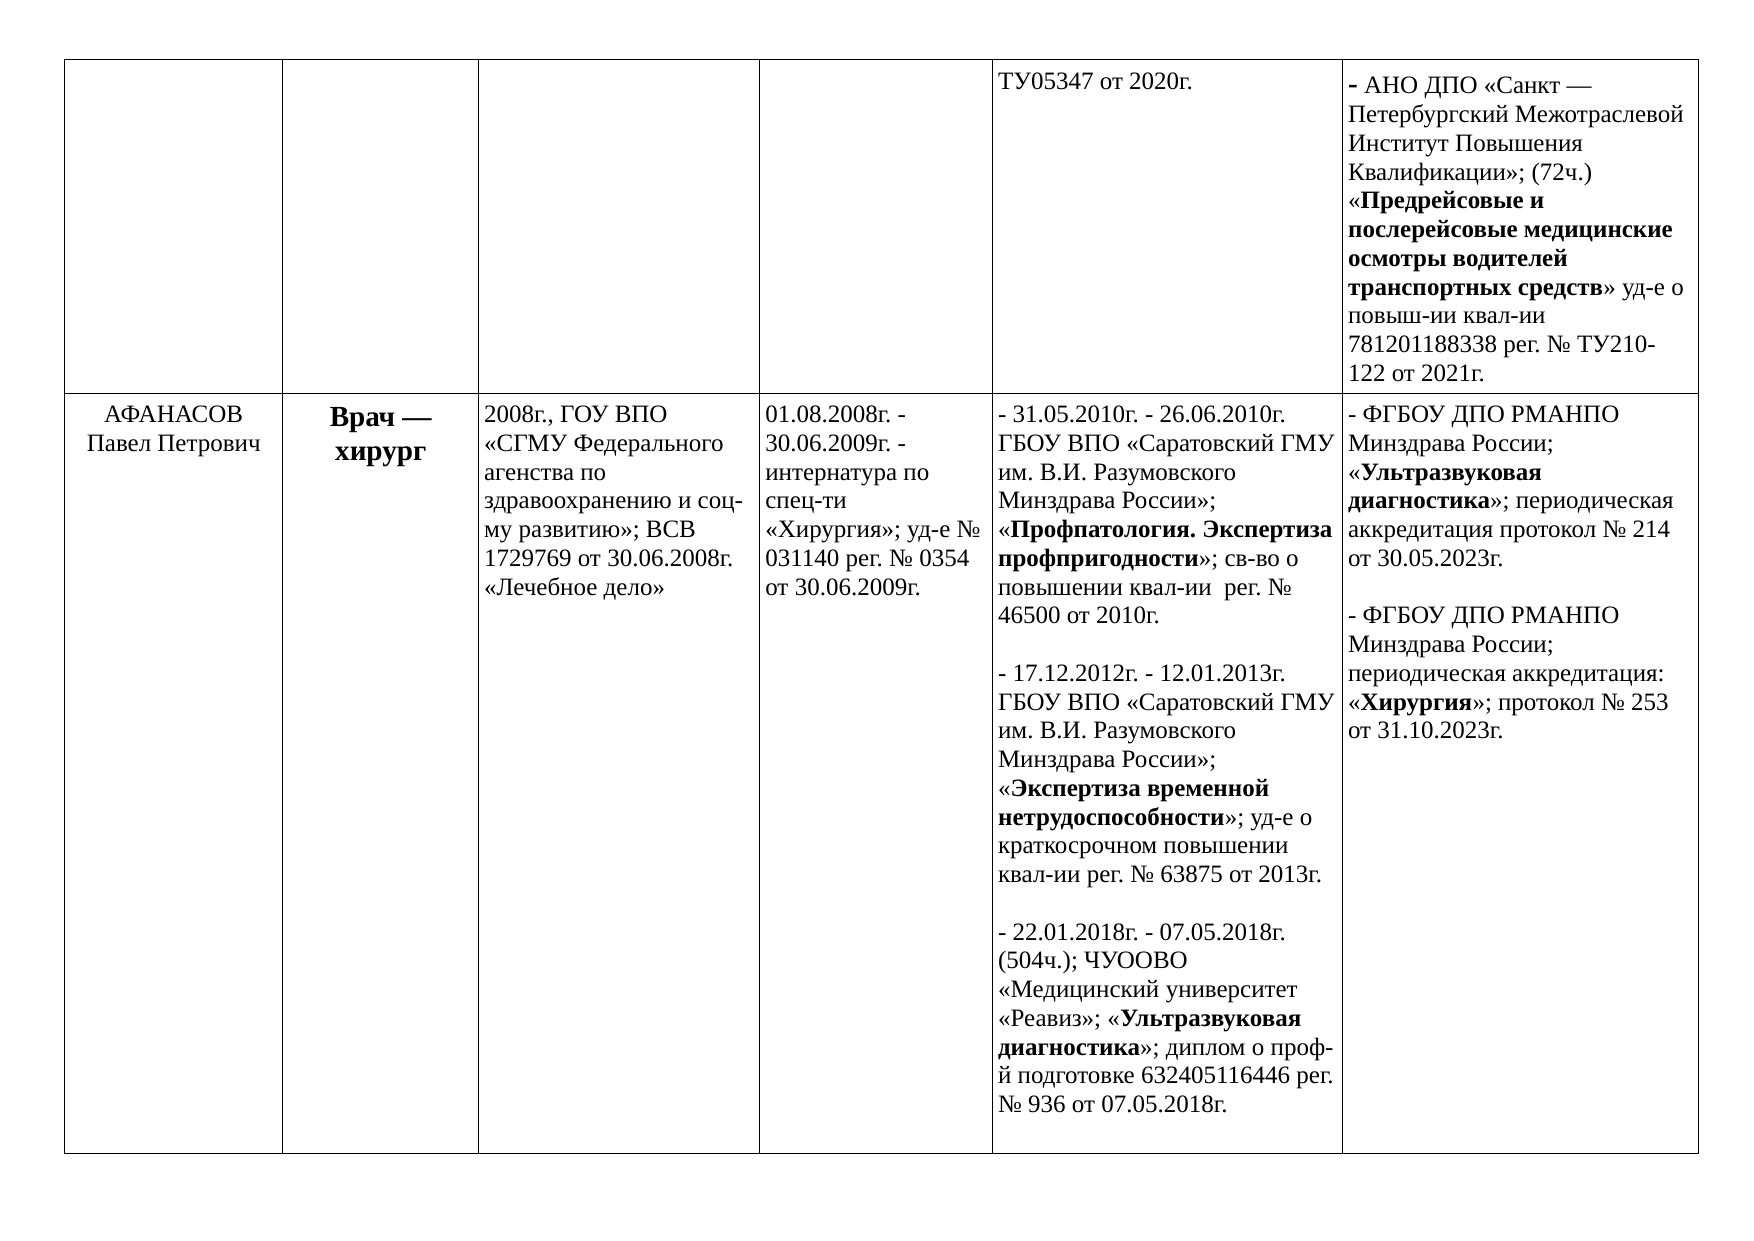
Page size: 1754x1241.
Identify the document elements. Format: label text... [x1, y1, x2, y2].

table_cell [479, 60, 759, 393]
table_cell Врач — хирург [283, 394, 478, 1153]
table_cell ТУ05347 от 2020г. [993, 60, 1342, 393]
table_cell [65, 60, 282, 393]
table_cell [760, 60, 992, 393]
table_cell - ФГБОУ ДПО РМАНПО Минздрава России; «Ультразвуковая диагностика»; периодическая аккредитация протокол № 214 от 30.05.2023г. - ФГБОУ ДПО РМАНПО Минздрава России; периодическая аккредитация: «Хирургия»; протокол № 253 от 31.10.2023г. [1343, 394, 1698, 1153]
table_cell 01.08.2008г. - 30.06.2009г. - интернатура по спец-ти «Хирургия»; уд-е № 031140 рег. № 0354 от 30.06.2009г. [760, 394, 992, 1153]
table_cell - 31.05.2010г. - 26.06.2010г. ГБОУ ВПО «Саратовский ГМУ им. В.И. Разумовского Минздрава России»; «Профпатология. Экспертиза профпригодности»; св-во о повышении квал-ии рег. № 46500 от 2010г. - 17.12.2012г. - 12.01.2013г. ГБОУ ВПО «Саратовский ГМУ им. В.И. Разумовского Минздрава России»; «Экспертиза временной нетрудоспособности»; уд-е о краткосрочном повышении квал-ии рег. № 63875 от 2013г. - 22.01.2018г. - 07.05.2018г. (504ч.); ЧУООВО «Медицинский университет «Реавиз»; «Ультразвуковая диагностика»; диплом о проф-й подготовке 632405116446 рег. № 936 от 07.05.2018г. [993, 394, 1342, 1153]
table_cell - АНО ДПО «Санкт — Петербургский Межотраслевой Институт Повышения Квалификации»; (72ч.) «Предрейсовые и послерейсовые медицинские осмотры водителей транспортных средств» уд-е о повыш-ии квал-ии 781201188338 рег. № ТУ210-122 от 2021г. [1343, 60, 1698, 393]
table_cell 2008г., ГОУ ВПО «СГМУ Федерального агенства по здравоохранению и соц-му развитию»; ВСВ 1729769 от 30.06.2008г. «Лечебное дело» [479, 394, 759, 1153]
table_cell [283, 60, 478, 393]
table_cell АФАНАСОВ Павел Петрович [65, 394, 282, 1153]
